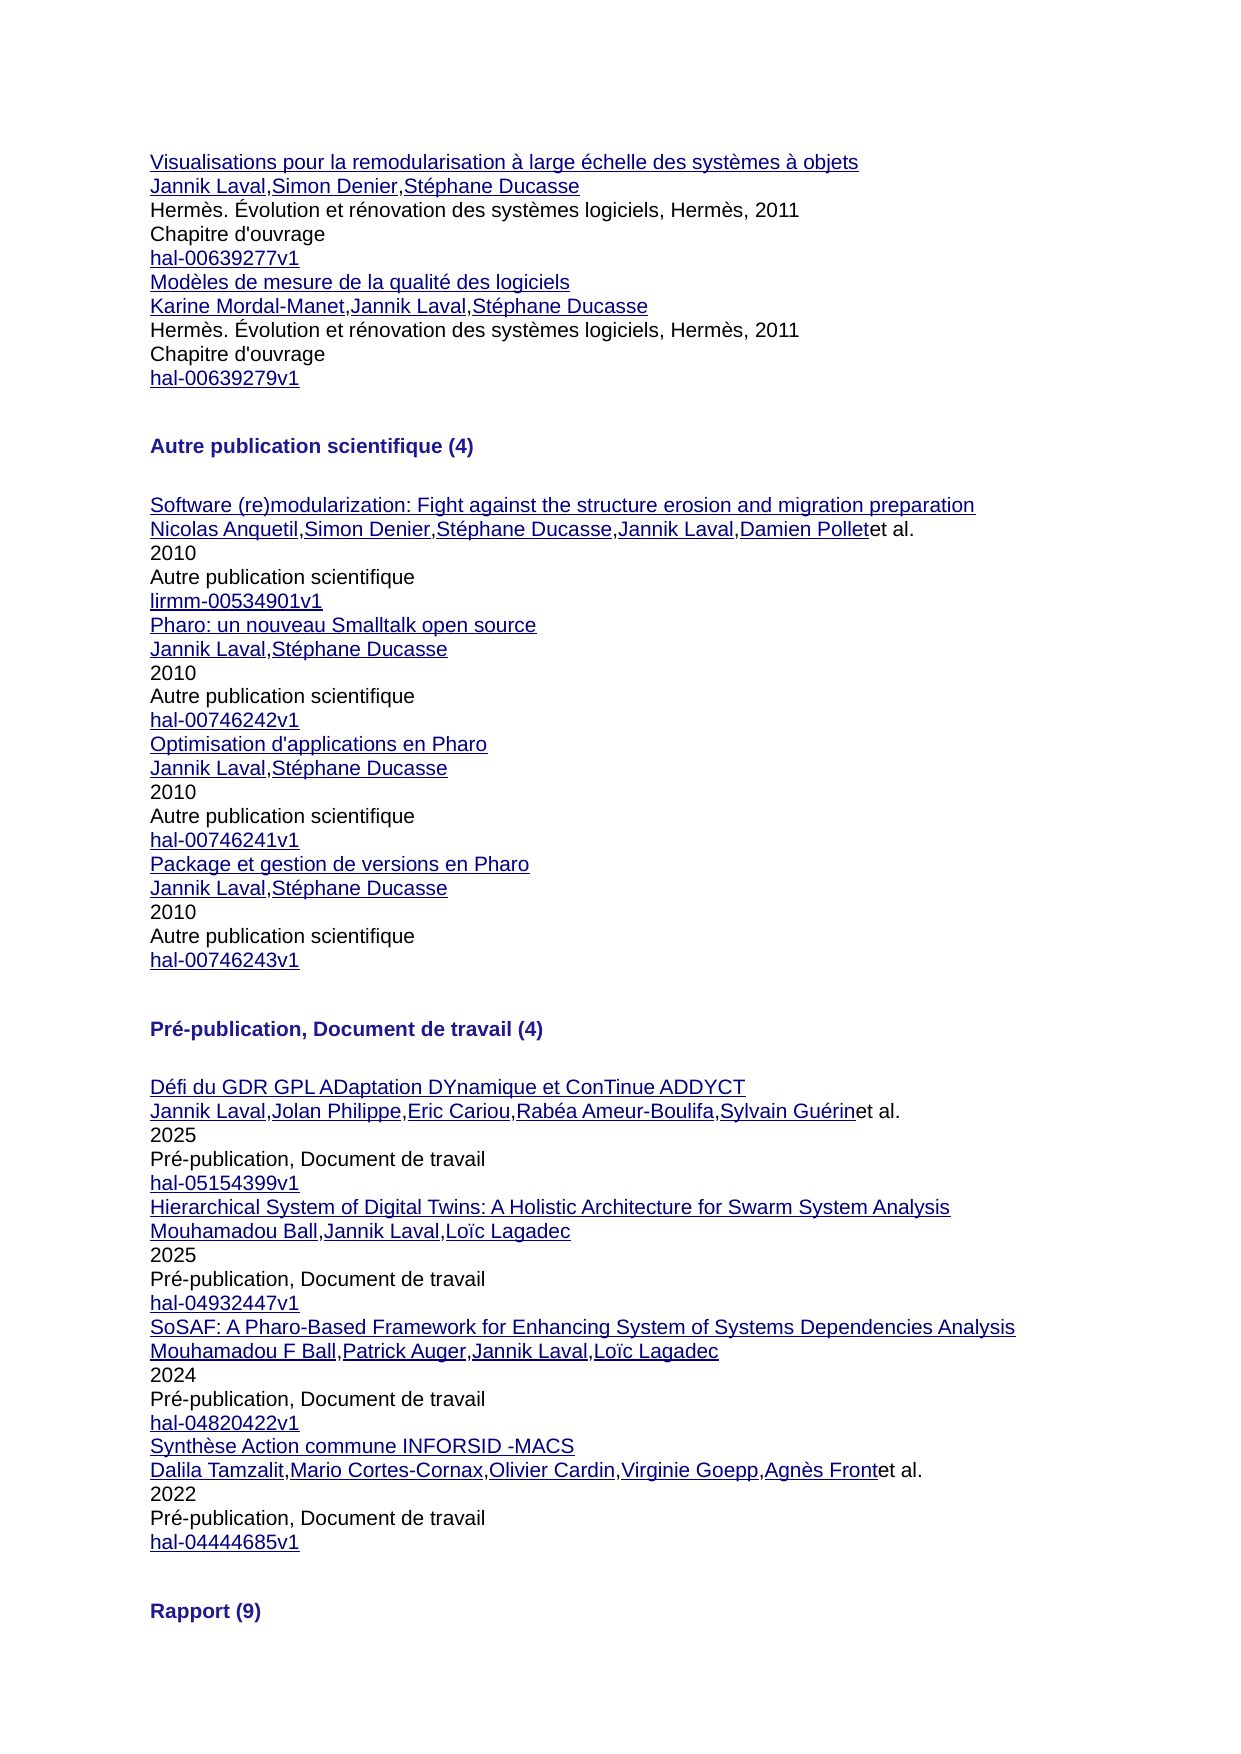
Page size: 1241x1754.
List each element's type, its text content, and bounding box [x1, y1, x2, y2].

subtitle Rapport (9) [150, 1599, 1090, 1623]
table_cell Pharo: un nouveau Smalltalk open source Jannik Laval,Stéphane Ducasse 2010 Autre publication scientifique hal-00746242v1 [150, 613, 1090, 732]
table_cell Synthèse Action commune INFORSID -MACS Dalila Tamzalit,Mario Cortes-Cornax,Olivier Cardin,Virginie Goepp,Agnès Frontet al. 2022 Pré-publication, Document de travail hal-04444685v1 [150, 1434, 1090, 1554]
table_header Software (re)modularization: Fight against the structure erosion and migration preparation Nicolas Anquetil,Simon Denier,Stéphane Ducasse,Jannik Laval,Damien Polletet al. 2010 Autre publication scientifique lirmm-00534901v1 [150, 493, 1090, 612]
table_cell Optimisation d'applications en Pharo Jannik Laval,Stéphane Ducasse 2010 Autre publication scientifique hal-00746241v1 [150, 732, 1090, 852]
subtitle Autre publication scientifique (4) [150, 434, 1090, 458]
table_header Visualisations pour la remodularisation à large échelle des systèmes à objets Jannik Laval,Simon Denier,Stéphane Ducasse Hermès. Évolution et rénovation des systèmes logiciels, Hermès, 2011 Chapitre d'ouvrage hal-00639277v1 [150, 150, 1090, 270]
table_cell SoSAF: A Pharo-Based Framework for Enhancing System of Systems Dependencies Analysis Mouhamadou F Ball,Patrick Auger,Jannik Laval,Loïc Lagadec 2024 Pré-publication, Document de travail hal-04820422v1 [150, 1315, 1090, 1434]
table_cell Hierarchical System of Digital Twins: A Holistic Architecture for Swarm System Analysis Mouhamadou Ball,Jannik Laval,Loïc Lagadec 2025 Pré-publication, Document de travail hal-04932447v1 [150, 1195, 1090, 1314]
subtitle Pré-publication, Document de travail (4) [150, 1017, 1090, 1041]
table_header Défi du GDR GPL ADaptation DYnamique et ConTinue ADDYCT Jannik Laval,Jolan Philippe,Eric Cariou,Rabéa Ameur-Boulifa,Sylvain Guérinet al. 2025 Pré-publication, Document de travail hal-05154399v1 [150, 1075, 1090, 1195]
table_cell Package et gestion de versions en Pharo Jannik Laval,Stéphane Ducasse 2010 Autre publication scientifique hal-00746243v1 [150, 852, 1090, 972]
table_cell Modèles de mesure de la qualité des logiciels Karine Mordal-Manet,Jannik Laval,Stéphane Ducasse Hermès. Évolution et rénovation des systèmes logiciels, Hermès, 2011 Chapitre d'ouvrage hal-00639279v1 [150, 270, 1090, 389]
